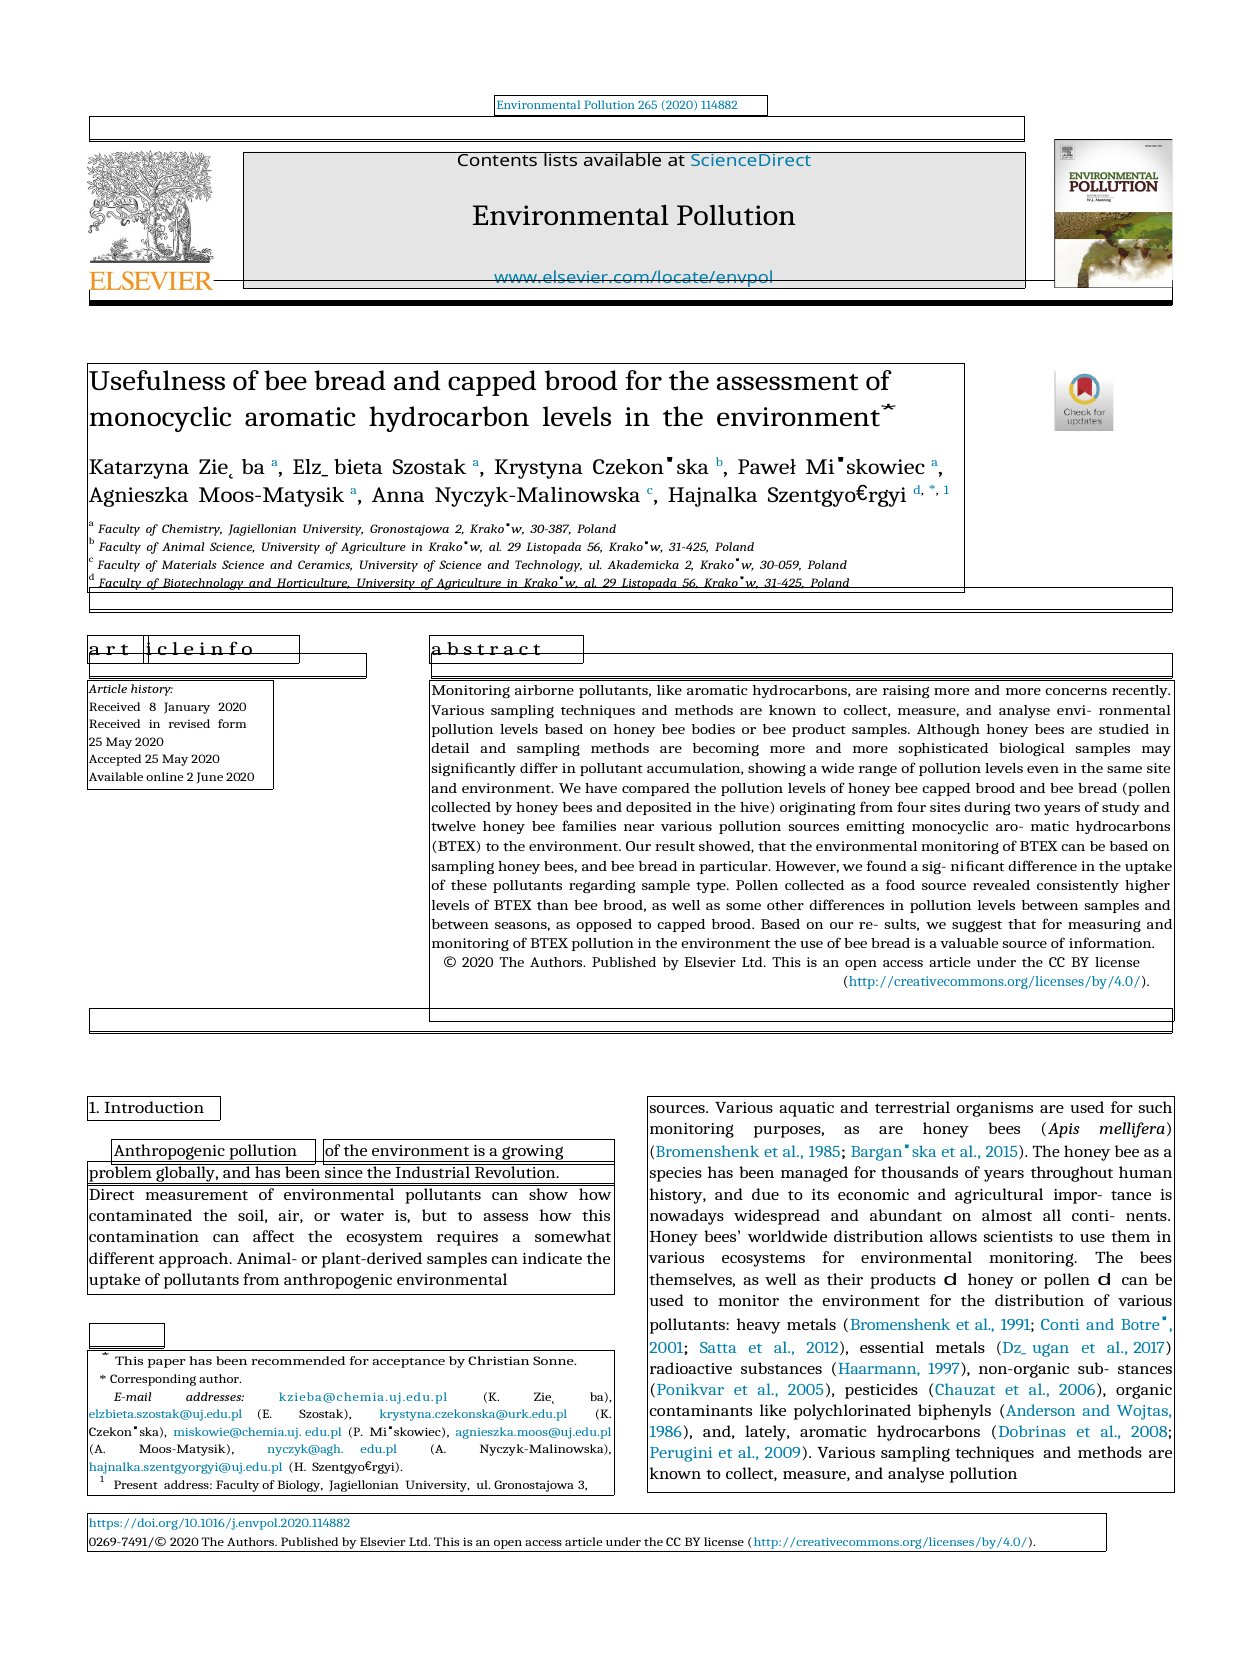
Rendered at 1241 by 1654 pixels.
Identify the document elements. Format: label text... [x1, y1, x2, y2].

picture [271, 1465, 277, 1474]
text * Corresponding author. [99, 1372, 614, 1387]
picture [545, 1412, 552, 1418]
picture [1028, 976, 1034, 988]
picture [324, 1393, 334, 1401]
picture [584, 101, 590, 109]
picture [435, 1395, 441, 1404]
picture [996, 1537, 1001, 1548]
picture [95, 1409, 104, 1418]
picture [389, 1395, 396, 1401]
picture [124, 1518, 129, 1529]
picture [189, 1519, 196, 1527]
text of the environment is a growing [325, 1142, 614, 1161]
picture [975, 1537, 980, 1548]
text [145, 654, 299, 659]
picture [405, 1411, 423, 1421]
picture [686, 101, 693, 109]
picture [202, 1464, 215, 1474]
picture [422, 1395, 429, 1401]
picture [508, 1412, 516, 1418]
text a b s t r a c t [431, 638, 583, 653]
text Article history: [89, 683, 273, 697]
picture [127, 1462, 137, 1471]
picture [567, 103, 576, 109]
picture [582, 1427, 588, 1436]
text (http://creativecommons.org/licenses/by/4.0/). [843, 974, 1174, 991]
picture [287, 1430, 294, 1436]
picture [208, 1409, 218, 1418]
text [432, 654, 583, 659]
picture [267, 1447, 274, 1453]
picture [1003, 1538, 1010, 1546]
picture [275, 1447, 282, 1456]
text c Faculty of Materials Science and Ceramics, University of Science and Technology, ul. Akademicka 2, Krako'w, 30-059, Poland [89, 555, 963, 573]
text problem globally, and has been since the Industrial Revolution. [89, 1164, 613, 1183]
picture [180, 1414, 188, 1420]
picture [131, 1518, 136, 1529]
picture [806, 1540, 813, 1546]
picture [157, 1465, 168, 1471]
text Anthropogenic pollution [114, 1142, 315, 1161]
text Direct measurement of environmental pollutants can show how contaminated the soil, air, or water is, but to assess how this contamination can affect the ecosystem requires a somewhat different approach. Animal- or plant-derived samples can indicate the uptake of pollutants from anthropogenic environmental [89, 1185, 612, 1289]
picture [220, 1412, 227, 1418]
text Environmental Pollution 265 (2020) 114882 [496, 98, 767, 113]
picture [414, 1392, 420, 1401]
picture [225, 1518, 230, 1529]
text 1. Introduction [89, 1098, 220, 1117]
picture [106, 1409, 111, 1418]
picture [1108, 976, 1114, 988]
text E-mail addresses: kzieba@chemia.uj.edu.pl (K. Zie˛ ba), elzbieta.szostak@uj.edu.pl (E. Szostak), krystyna.czekonska@urk.edu.pl (K. Czekon'ska), miskowie@chemia.uj. edu.pl (P. Mi'skowiec), agnieszka.moos@uj.edu.pl (A. Moos-Matysik), nyczyk@agh. edu.pl (A. Nyczyk-Malinowska), hajnalka.szentgyorgyi@uj.edu.pl (H. Szentgyo€rgyi). [89, 1390, 612, 1474]
text d Faculty of Biotechnology and Horticulture, University of Agriculture in Krako'w, al. 29 Listopada 56, Krako'w, 31-425, Poland [89, 573, 963, 587]
picture [556, 1412, 564, 1421]
picture [496, 1414, 503, 1420]
text journal homepage: www.elsevier.com/locate/envpol [421, 281, 846, 288]
picture [333, 1444, 340, 1453]
text sources. Various aquatic and terrestrial organisms are used for such monitoring purposes, as are honey bees (Apis mellifera) (Bromenshenk et al., 1985; Bargan'ska et al., 2015). The honey bee as a species has been managed for thousands of years throughout human history, and due to its economic and agricultural impor- tance is nowadays widespread and abundant on almost all conti- nents. Honey bees’ worldwide distribution allows scientists to use them in various ecosystems for environmental monitoring. The bees themselves, as well as their products d honey or pollen d can be used to monitor the environment for the distribution of various pollutants: heavy metals (Bromenshenk et al., 1991; Conti and Botre', 2001; Satta et al., 2012), essential metals (Dz_ ugan et al., 2017) radioactive substances (Haarmann, 1997), non-organic sub- stances (Ponikvar et al., 2005), pesticides (Chauzat et al., 2006), organic contaminants like polychlorinated biphenyls (Anderson and Wojtas, 1986), and, lately, aromatic hydrocarbons (Dobrinas et al., 2008; Perugini et al., 2009). Various sampling techniques and methods are known to collect, measure, and analyse pollution [649, 1098, 1172, 1484]
picture [1134, 976, 1140, 988]
picture [444, 1412, 453, 1418]
text Accepted 25 May 2020 [89, 752, 273, 767]
picture [541, 103, 550, 109]
picture [195, 1427, 201, 1436]
picture [537, 1430, 547, 1436]
picture [312, 1427, 318, 1436]
text Received 8 January 2020 Received in revised form 25 May 2020 [89, 700, 247, 749]
text i c l e i n f o [145, 638, 299, 653]
picture [245, 1427, 254, 1436]
picture [589, 1430, 596, 1436]
text 1 Present address: Faculty of Biology, Jagiellonian University, ul. Gronostajowa 3, [100, 1477, 614, 1492]
picture [500, 1427, 506, 1436]
picture [1054, 371, 1114, 431]
picture [308, 1445, 317, 1450]
picture [1054, 139, 1173, 288]
text Monitoring airborne pollutants, like aromatic hydrocarbons, are raising more and more concerns recently. Various sampling techniques and methods are known to collect, measure, and analyse envi- ronmental pollution levels based on honey bee bodies or bee product samples. Although honey bees are studied in detail and sampling methods are becoming more and more sophisticated biological samples may signiﬁcantly differ in pollutant accumulation, showing a wide range of pollution levels even in the same site and environment. We have compared the pollution levels of honey bee capped brood and bee bread (pollen collected by honey bees and deposited in the hive) originating from four sites during two years of study and twelve honey bee families near various pollution sources emitting monocyclic aro- matic hydrocarbons (BTEX) to the environment. Our result showed, that the environmental monitoring of BTEX can be based on sampling honey bees, and bee bread in particular. However, we found a sig- niﬁcant difference in the uptake of these pollutants regarding sample type. Pollen collected as a food source revealed consistently higher levels of BTEX than bee brood, as well as some other differences in pollution levels between samples and between seasons, as opposed to capped brood. Based on our re- sults, we suggest that for measuring and monitoring of BTEX pollution in the environment the use of bee bread is a valuable source of information. [431, 683, 1172, 952]
picture [922, 1537, 927, 1548]
text Contents lists available at ScienceDirect [421, 153, 846, 170]
picture [783, 1537, 788, 1548]
picture [769, 1540, 777, 1549]
picture [181, 1465, 188, 1474]
picture [87, 150, 214, 290]
picture [260, 1465, 267, 1471]
picture [887, 976, 893, 988]
picture [552, 1430, 560, 1436]
picture [106, 1521, 112, 1530]
picture [851, 1321, 857, 1328]
picture [790, 1537, 795, 1548]
picture [469, 1430, 476, 1436]
text journal homepage: www.elsevier.com/locate/envpol [421, 266, 846, 280]
picture [97, 1465, 106, 1474]
picture [525, 103, 532, 109]
text * This paper has been recommended for acceptance by Christian Sonne. [101, 1351, 614, 1369]
picture [178, 1518, 183, 1529]
text 0269-7491/© 2020 The Authors. Published by Elsevier Ltd. This is an open access article under the CC BY license (http://creativecommons.org/licenses/by/4.0/). [89, 1533, 1106, 1551]
picture [177, 1430, 185, 1436]
picture [627, 103, 634, 109]
picture [1020, 978, 1027, 989]
picture [989, 1540, 996, 1549]
picture [970, 979, 980, 984]
text Katarzyna Zie˛ ba a, Elz_ bieta Szostak a, Krystyna Czekon'ska b, Paweł Mi'skowiec a, Agnieszka Moos-Matysik a, Anna Nyczyk-Malinowska c, Hajnalka Szentgyo€rgyi d, *, 1 [89, 453, 963, 508]
picture [913, 979, 919, 986]
text Usefulness of bee bread and capped brood for the assessment of monocyclic aromatic hydrocarbon levels in the environment* [89, 366, 963, 434]
text Environmental Pollution [421, 199, 846, 232]
picture [880, 976, 886, 988]
picture [312, 1521, 319, 1527]
text [90, 654, 143, 659]
picture [262, 1430, 274, 1436]
text https://doi.org/10.1016/j.envpol.2020.114882 [89, 1516, 1106, 1530]
text b Faculty of Animal Science, University of Agriculture in Krako'w, al. 29 Listopada 56, Krako'w, 31-425, Poland [89, 537, 963, 555]
picture [231, 1412, 237, 1421]
picture [871, 1540, 878, 1546]
text a r t [89, 638, 143, 653]
text Available online 2 June 2020 [89, 770, 273, 784]
picture [949, 1540, 961, 1546]
picture [344, 1392, 350, 1401]
picture [380, 1409, 395, 1418]
picture [206, 1522, 214, 1527]
text a Faculty of Chemistry, Jagiellonian University, Gronostajowa 2, Krako'w, 30-387, Poland [89, 519, 963, 537]
picture [600, 1430, 606, 1439]
picture [848, 976, 855, 984]
picture [1021, 1537, 1026, 1548]
picture [617, 103, 626, 109]
picture [192, 1412, 199, 1418]
picture [89, 1462, 96, 1471]
picture [1085, 976, 1092, 988]
text © 2020 The Authors. Published by Elsevier Ltd. This is an open access article under the CC BY license [443, 955, 1174, 971]
picture [468, 1412, 475, 1418]
